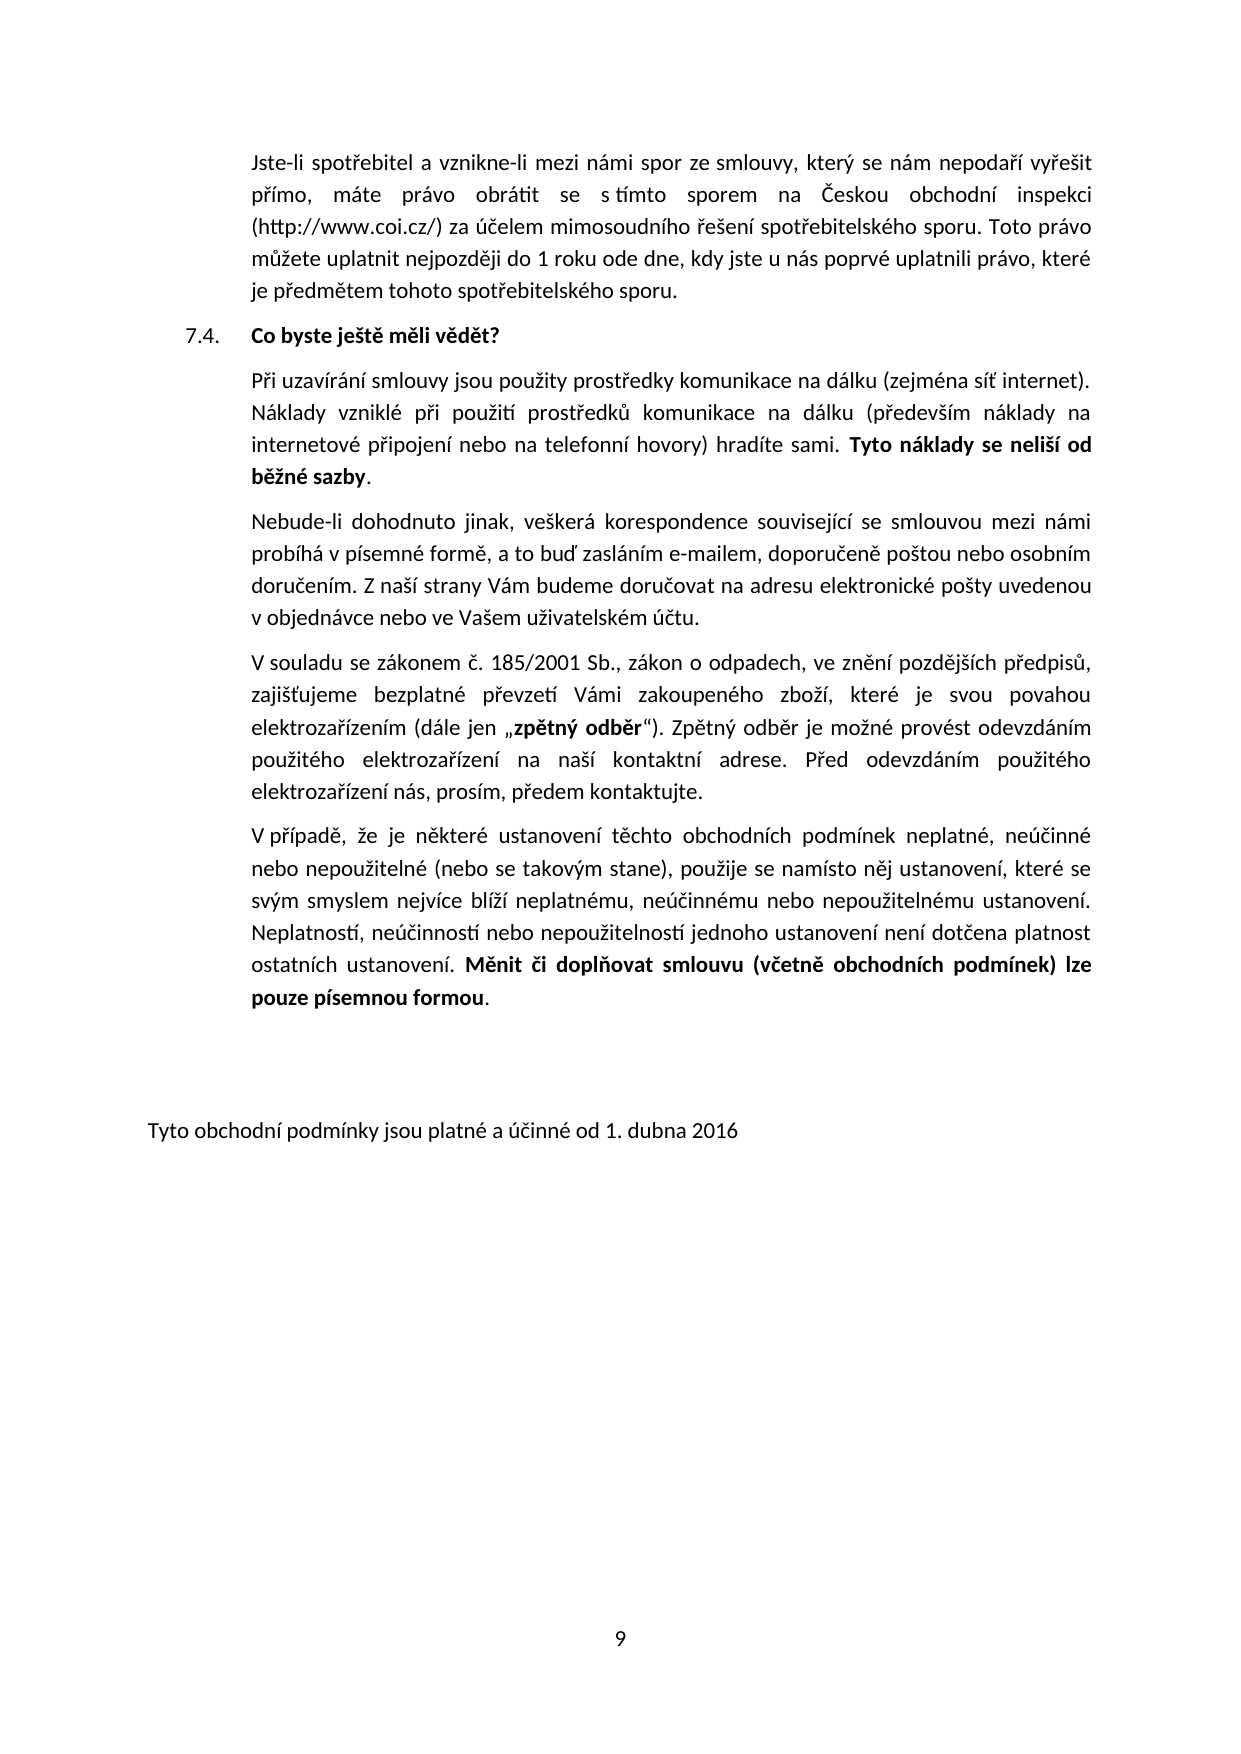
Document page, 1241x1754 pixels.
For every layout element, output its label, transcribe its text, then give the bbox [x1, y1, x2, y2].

text Tyto obchodní podmínky jsou platné a účinné od 1. dubna 2016 [148, 1117, 1093, 1145]
list Jste-li spotřebitel a vznikne-li mezi námi spor ze smlouvy, který se nám nepodaří vyřešit přímo, máte právo obrátit se s tímto sporem na Českou obchodní inspekci (http://www.coi.cz/) za účelem mimosoudního řešení spotřebitelského sporu. Toto právo můžete uplatnit nejpozději do 1 roku ode dne, kdy jste u nás poprvé uplatnili právo, které je předmětem tohoto spotřebitelského sporu. [251, 148, 1093, 304]
text Nebude-li dohodnuto jinak, veškerá korespondence související se smlouvou mezi námi probíhá v písemné formě, a to buď zasláním e-mailem, doporučeně poštou nebo osobním doručením. Z naší strany Vám budeme doručovat na adresu elektronické pošty uvedenou v objednávce nebo ve Vašem uživatelském účtu. [251, 507, 1093, 632]
list Co byste ještě měli vědět? [185, 321, 1093, 349]
list V souladu se zákonem č. 185/2001 Sb., zákon o odpadech, ve znění pozdějších předpisů, zajišťujeme bezplatné převzetí Vámi zakoupeného zboží, které je svou povahou elektrozařízením (dále jen „zpětný odběr“). Zpětný odběr je možné provést odevzdáním použitého elektrozařízení na naší kontaktní adrese. Před odevzdáním použitého elektrozařízení nás, prosím, předem kontaktujte. [251, 648, 1093, 805]
text V případě, že je některé ustanovení těchto obchodních podmínek neplatné, neúčinné nebo nepoužitelné (nebo se takovým stane), použije se namísto něj ustanovení, které se svým smyslem nejvíce blíží neplatnému, neúčinnému nebo nepoužitelnému ustanovení. Neplatností, neúčinností nebo nepoužitelností jednoho ustanovení není dotčena platnost ostatních ustanovení. Měnit či doplňovat smlouvu (včetně obchodních podmínek) lze pouze písemnou formou. [251, 822, 1093, 1011]
text Při uzavírání smlouvy jsou použity prostředky komunikace na dálku (zejména síť internet). Náklady vzniklé při použití prostředků komunikace na dálku (především náklady na internetové připojení nebo na telefonní hovory) hradíte sami. Tyto náklady se neliší od běžné sazby. [251, 366, 1093, 490]
